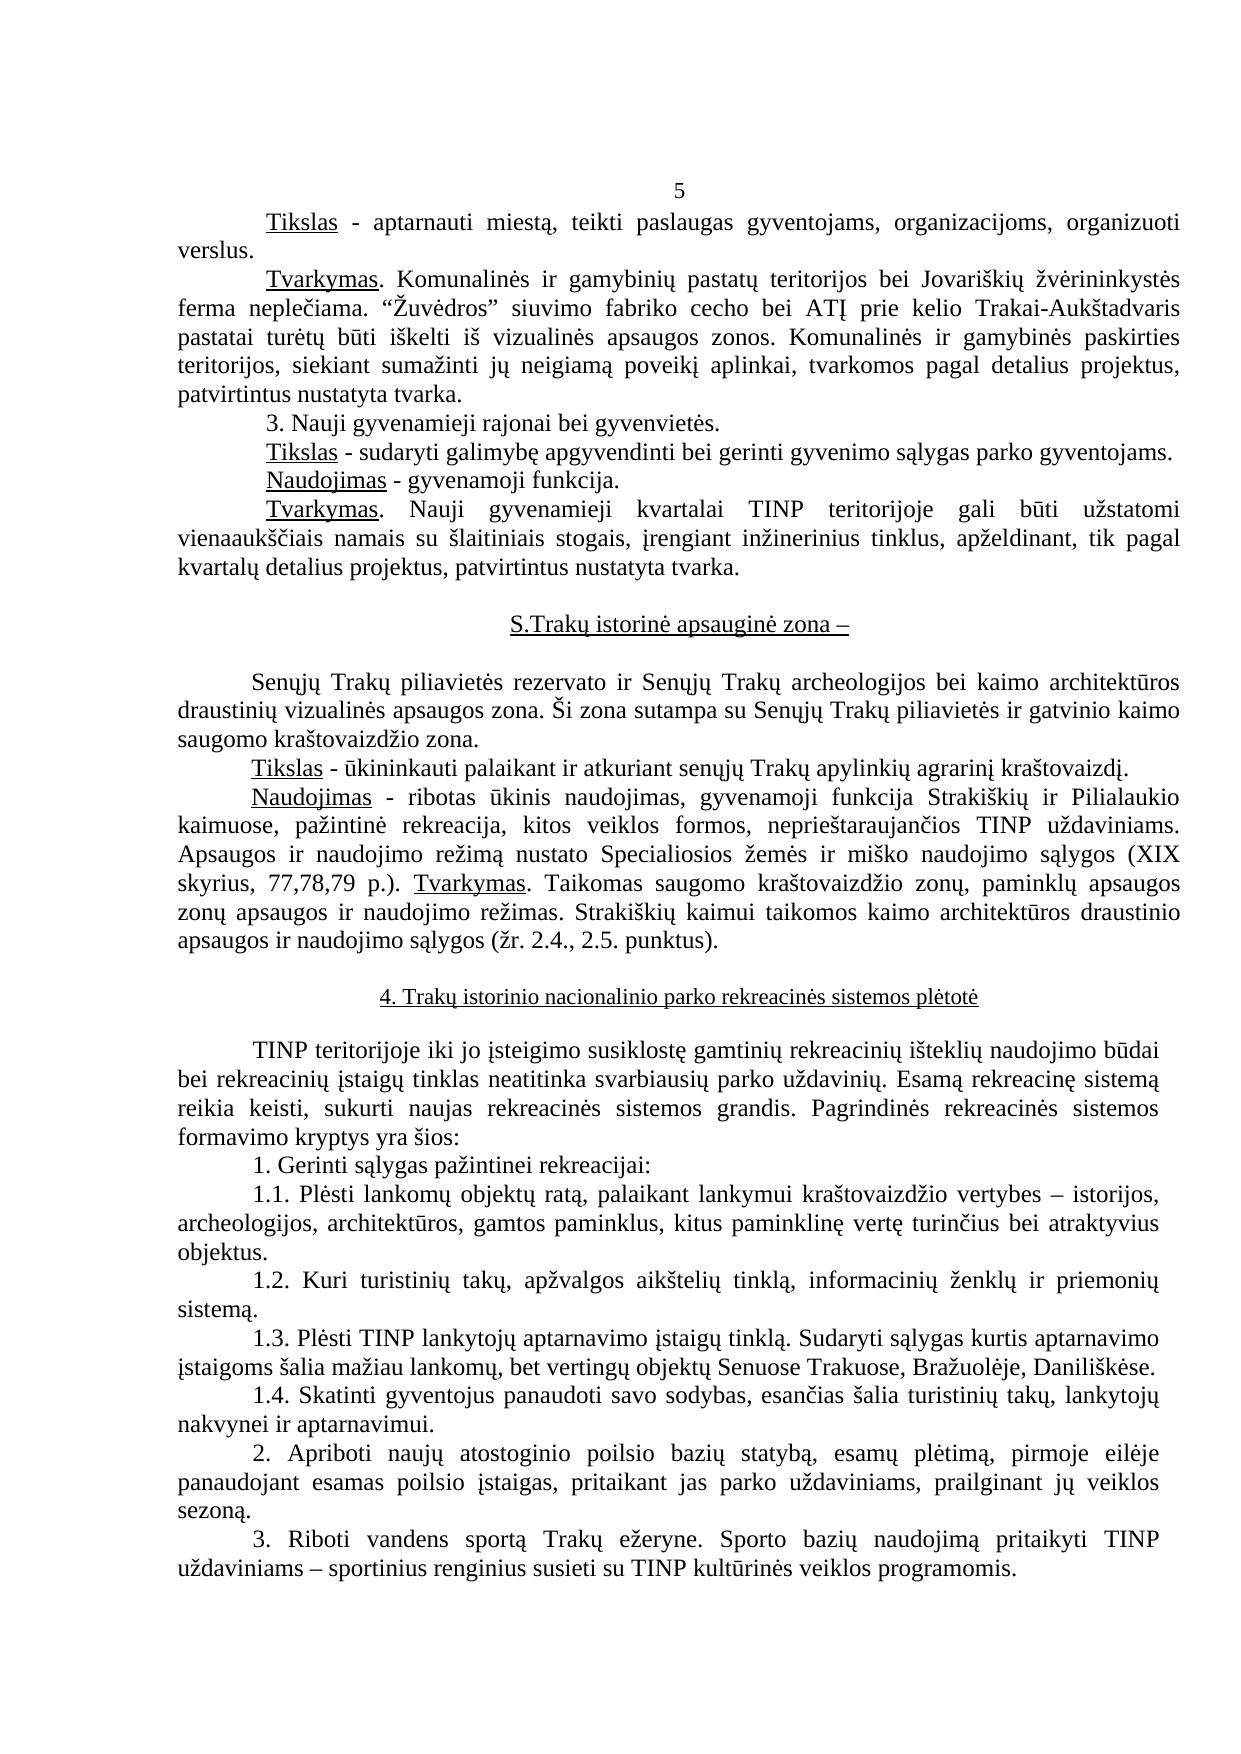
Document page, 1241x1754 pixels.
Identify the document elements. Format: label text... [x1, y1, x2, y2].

text 3. Riboti vandens sportą Trakų ežeryne. Sporto bazių naudojimą pritaikyti TINP uždaviniams – sportinius renginius susieti su TINP kultūrinės veiklos programomis. [177, 1524, 1160, 1582]
text 4. Trakų istorinio nacionalinio parko rekreacinės sistemos plėtotė [177, 983, 1181, 1009]
text TINP teritorijoje iki jo įsteigimo susiklostę gamtinių rekreacinių išteklių naudojimo būdai bei rekreacinių įstaigų tinklas neatitinka svarbiausių parko uždavinių. Esamą rekreacinę sistemą reikia keisti, sukurti naujas rekreacinės sistemos grandis. Pagrindinės rekreacinės sistemos formavimo kryptys yra šios: [177, 1036, 1160, 1151]
text 1. Gerinti sąlygas pažintinei rekreacijai: [177, 1151, 1160, 1179]
text Tvarkymas. Komunalinės ir gamybinių pastatų teritorijos bei Jovariškių žvėrininkystės ferma neplečiama. “Žuvėdros” siuvimo fabriko cecho bei ATĮ prie kelio Trakai-Aukštadvaris pastatai turėtų būti iškelti iš vizualinės apsaugos zonos. Komunalinės ir gamybinės paskirties teritorijos, siekiant sumažinti jų neigiamą poveikį aplinkai, tvarkomos pagal detalius projektus, patvirtintus nustatyta tvarka. [177, 264, 1181, 408]
text 2. Apriboti naujų atostoginio poilsio bazių statybą, esamų plėtimą, pirmoje eilėje panaudojant esamas poilsio įstaigas, pritaikant jas parko uždaviniams, prailginant jų veiklos sezoną. [177, 1438, 1160, 1524]
text Naudojimas - ribotas ūkinis naudojimas, gyvenamoji funkcija Strakiškių ir Pilialaukio kaimuose, pažintinė rekreacija, kitos veiklos formos, neprieštaraujančios TINP uždaviniams. Apsaugos ir naudojimo režimą nustato Specialiosios žemės ir miško naudojimo sąlygos (XIX skyrius, 77,78,79 p.). Tvarkymas. Taikomas saugomo kraštovaizdžio zonų, paminklų apsaugos zonų apsaugos ir naudojimo režimas. Strakiškių kaimui taikomos kaimo architektūros draustinio apsaugos ir naudojimo sąlygos (žr. 2.4., 2.5. punktus). [177, 782, 1181, 954]
text Naudojimas - gyvenamoji funkcija. [177, 465, 1181, 494]
text Tikslas - aptarnauti miestą, teikti paslaugas gyventojams, organizacijoms, organizuoti verslus. [177, 207, 1181, 264]
text 1.3. Plėsti TINP lankytojų aptarnavimo įstaigų tinklą. Sudaryti sąlygas kurtis aptarnavimo įstaigoms šalia mažiau lankomų, bet vertingų objektų Senuose Trakuose, Bražuolėje, Daniliškėse. [177, 1323, 1160, 1381]
text 3. Nauji gyvenamieji rajonai bei gyvenvietės. [177, 408, 1181, 437]
text S.Trakų istorinė apsauginė zona – [177, 609, 1181, 638]
text 1.4. Skatinti gyventojus panaudoti savo sodybas, esančias šalia turistinių takų, lankytojų nakvynei ir aptarnavimui. [177, 1381, 1160, 1438]
text Tikslas - ūkininkauti palaikant ir atkuriant senųjų Trakų apylinkių agrarinį kraštovaizdį. [251, 753, 1177, 782]
text Tikslas - sudaryti galimybę apgyvendinti bei gerinti gyvenimo sąlygas parko gyventojams. [177, 437, 1181, 465]
text 1.1. Plėsti lankomų objektų ratą, palaikant lankymui kraštovaizdžio vertybes – istorijos, archeologijos, architektūros, gamtos paminklus, kitus paminklinę vertę turinčius bei atraktyvius objektus. [177, 1179, 1160, 1266]
text 1.2. Kuri turistinių takų, apžvalgos aikštelių tinklą, informacinių ženklų ir priemonių sistemą. [177, 1266, 1160, 1323]
text Tvarkymas. Nauji gyvenamieji kvartalai TINP teritorijoje gali būti užstatomi vienaaukščiais namais su šlaitiniais stogais, įrengiant inžinerinius tinklus, apželdinant, tik pagal kvartalų detalius projektus, patvirtintus nustatyta tvarka. [177, 494, 1181, 580]
text Senųjų Trakų piliavietės rezervato ir Senųjų Trakų archeologijos bei kaimo architektūros draustinių vizualinės apsaugos zona. Ši zona sutampa su Senųjų Trakų piliavietės ir gatvinio kaimo saugomo kraštovaizdžio zona. [177, 667, 1181, 753]
